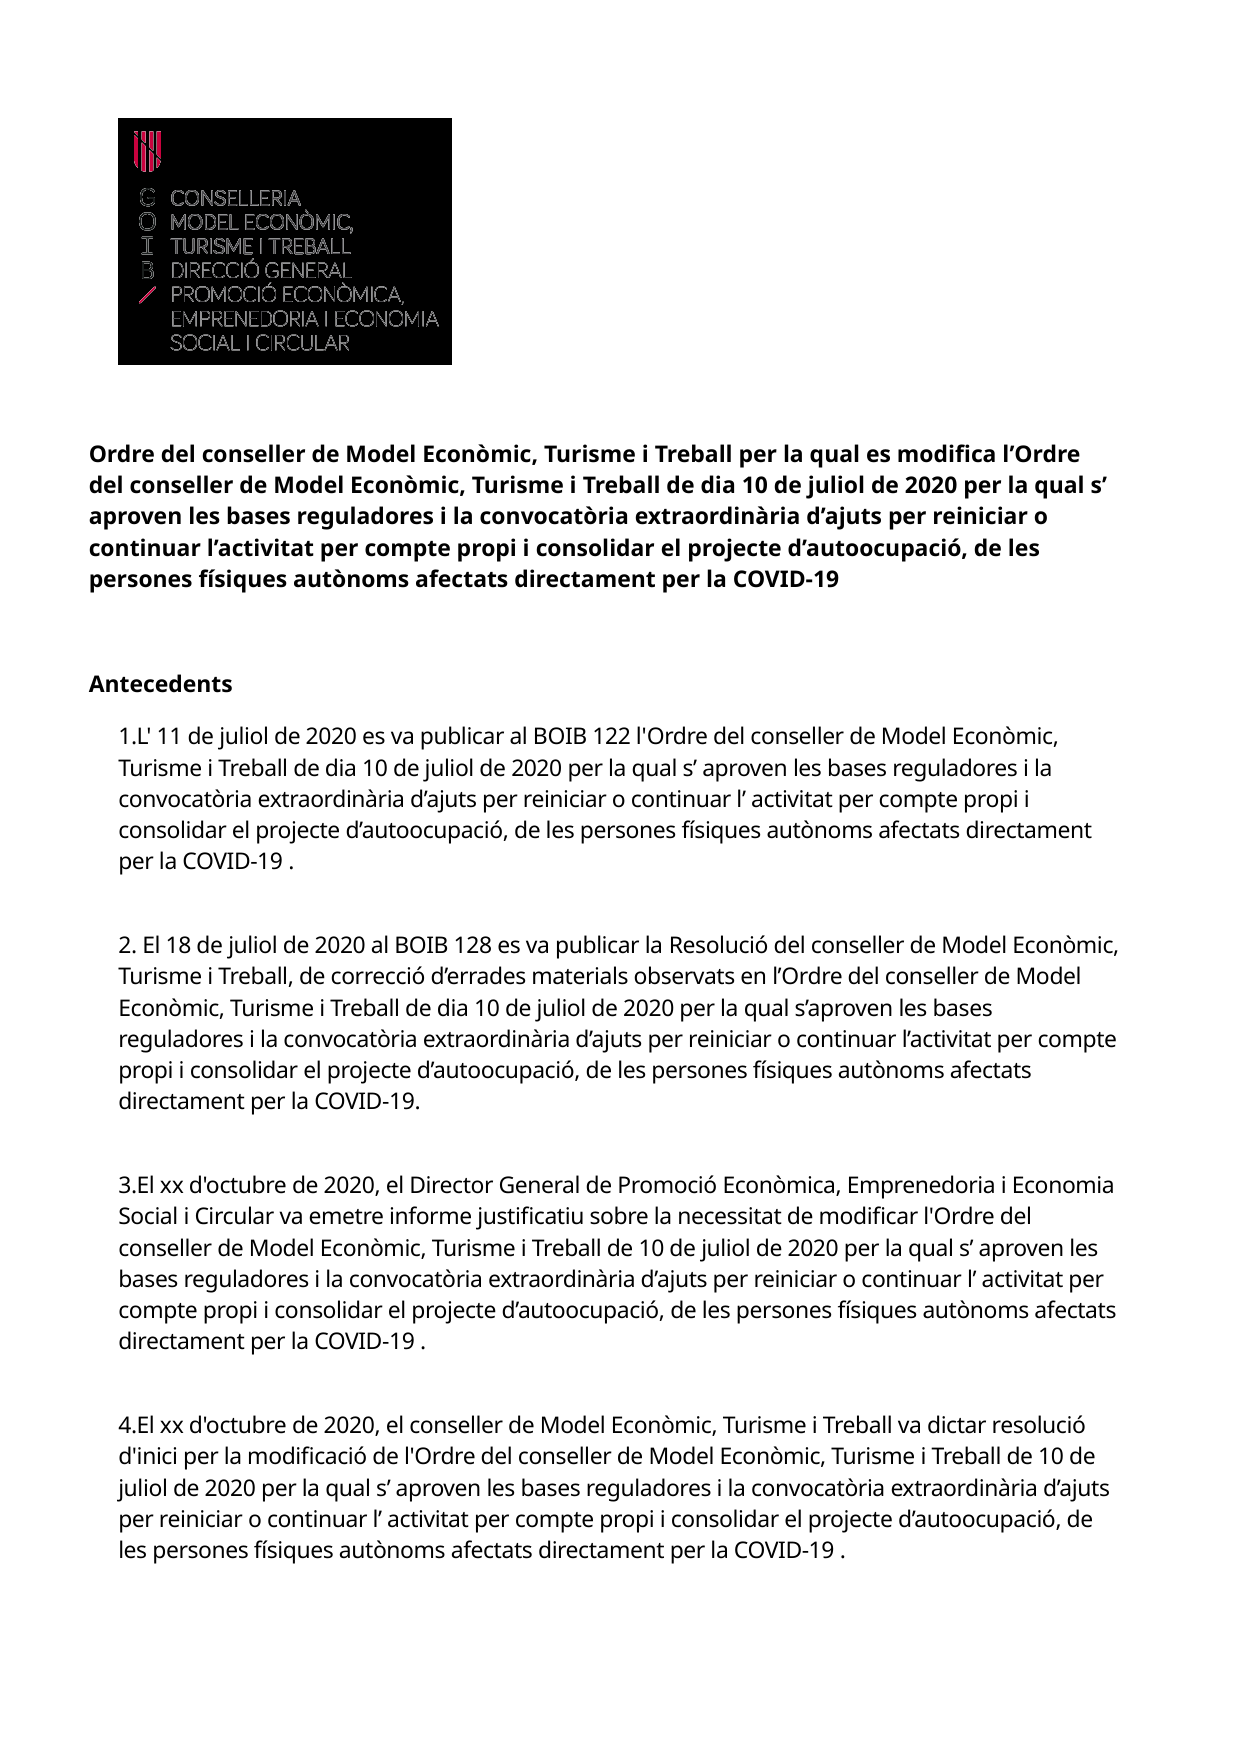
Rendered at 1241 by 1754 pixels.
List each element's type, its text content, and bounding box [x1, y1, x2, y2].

list 2. El 18 de juliol de 2020 al BOIB 128 es va publicar la Resolució del conseller de Model Econòmic, Turisme i Treball, de correcció d’errades materials observats en l’Ordre del conseller de Model Econòmic, Turisme i Treball de dia 10 de juliol de 2020 per la qual s’aproven les bases reguladores i la convocatòria extraordinària d’ajuts per reiniciar o continuar l’activitat per compte propi i consolidar el projecte d’autoocupació, de les persones físiques autònoms afectats directament per la COVID-19. [118, 929, 1122, 1116]
text Ordre del conseller de Model Econòmic, Turisme i Treball per la qual es modifica l’Ordre del conseller de Model Econòmic, Turisme i Treball de dia 10 de juliol de 2020 per la qual s’ aproven les bases reguladores i la convocatòria extraordinària d’ajuts per reiniciar o continuar l’activitat per compte propi i consolidar el projecte d’autoocupació, de les persones físiques autònoms afectats directament per la COVID-19 [88, 438, 1122, 594]
list 1.L' 11 de juliol de 2020 es va publicar al BOIB 122 l'Ordre del conseller de Model Econòmic, Turisme i Treball de dia 10 de juliol de 2020 per la qual s’ aproven les bases reguladores i la convocatòria extraordinària d’ajuts per reiniciar o continuar l’ activitat per compte propi i consolidar el projecte d’autoocupació, de les persones físiques autònoms afectats directament per la COVID-19 . [118, 720, 1122, 876]
text 4.El xx d'octubre de 2020, el conseller de Model Econòmic, Turisme i Treball va dictar resolució d'inici per la modificació de l'Ordre del conseller de Model Econòmic, Turisme i Treball de 10 de juliol de 2020 per la qual s’ aproven les bases reguladores i la convocatòria extraordinària d’ajuts per reiniciar o continuar l’ activitat per compte propi i consolidar el projecte d’autoocupació, de les persones físiques autònoms afectats directament per la COVID-19 . [118, 1409, 1122, 1565]
list 3.El xx d'octubre de 2020, el Director General de Promoció Econòmica, Emprenedoria i Economia Social i Circular va emetre informe justificatiu sobre la necessitat de modificar l'Ordre del conseller de Model Econòmic, Turisme i Treball de 10 de juliol de 2020 per la qual s’ aproven les bases reguladores i la convocatòria extraordinària d’ajuts per reiniciar o continuar l’ activitat per compte propi i consolidar el projecte d’autoocupació, de les persones físiques autònoms afectats directament per la COVID-19 . [118, 1169, 1122, 1356]
text Antecedents [88, 668, 1122, 699]
